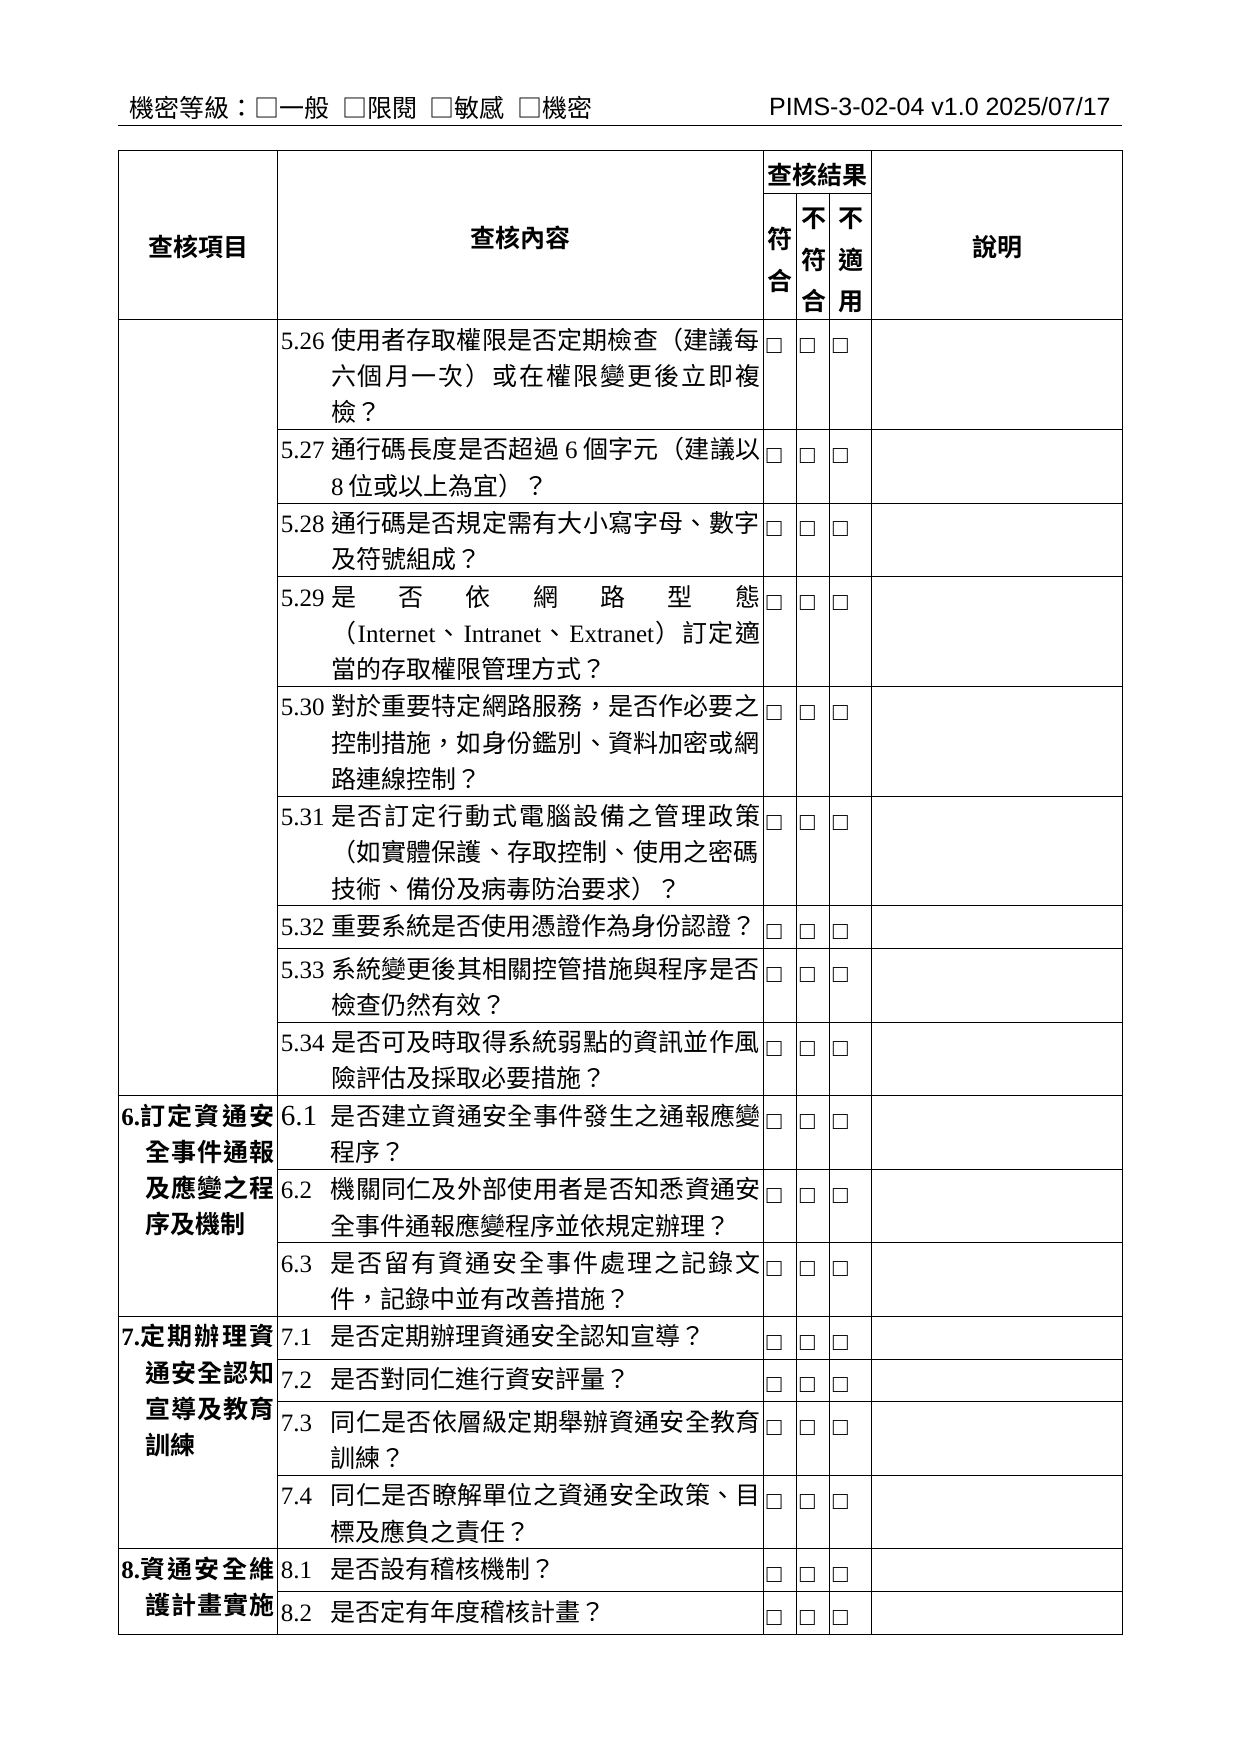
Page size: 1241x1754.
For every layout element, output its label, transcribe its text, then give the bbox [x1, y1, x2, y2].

table_cell □ [797, 1592, 829, 1634]
table_cell 定期辦理資通安全認知宣導及教育訓練 [119, 1317, 277, 1548]
table_cell [872, 320, 1122, 429]
table_cell 同仁是否瞭解單位之資通安全政策、目標及應負之責任？ [278, 1476, 763, 1548]
table_cell 是否依網路型態（Internet、Intranet、Extranet）訂定適當的存取權限管理方式？ [278, 577, 763, 686]
table_cell □ [797, 1317, 829, 1358]
table_cell □ [797, 1096, 829, 1169]
table_cell [872, 1170, 1122, 1242]
table_cell □ [797, 1549, 829, 1591]
table_cell 通行碼長度是否超過6個字元（建議以8位或以上為宜）？ [278, 430, 763, 502]
table_cell 符合 [764, 194, 796, 319]
table_cell [872, 577, 1122, 686]
table_cell □ [797, 577, 829, 686]
table_cell [872, 1549, 1122, 1591]
table_cell □ [764, 320, 796, 429]
table_cell □ [797, 1402, 829, 1475]
table_cell □ [764, 1096, 796, 1169]
table_cell 對於重要特定網路服務，是否作必要之控制措施，如身份鑑別、資料加密或網路連線控制？ [278, 687, 763, 796]
table_cell 系統變更後其相關控管措施與程序是否檢查仍然有效？ [278, 949, 763, 1022]
table_cell □ [797, 504, 829, 576]
table_cell □ [830, 1317, 871, 1358]
table_cell □ [830, 1023, 871, 1095]
table_cell □ [830, 504, 871, 576]
table_cell [119, 320, 277, 1095]
table_cell □ [830, 1402, 871, 1475]
table_cell □ [797, 1170, 829, 1242]
table_cell [872, 1317, 1122, 1358]
table_cell 是否設有稽核機制？ [278, 1549, 763, 1591]
table_cell □ [764, 949, 796, 1022]
table_cell □ [764, 577, 796, 686]
table_cell 不適用 [830, 194, 871, 319]
table_cell □ [764, 1476, 796, 1548]
table_cell □ [764, 1023, 796, 1095]
table_cell □ [830, 949, 871, 1022]
table_cell [872, 1243, 1122, 1316]
table_cell □ [830, 577, 871, 686]
table_cell 是否留有資通安全事件處理之記錄文件，記錄中並有改善措施？ [278, 1243, 763, 1316]
table_cell 不符合 [797, 194, 829, 319]
table_header 查核結果 [764, 151, 871, 193]
table_cell □ [764, 1317, 796, 1358]
table_cell □ [797, 430, 829, 502]
table_cell [872, 1360, 1122, 1401]
table_cell □ [830, 1360, 871, 1401]
table_cell □ [764, 430, 796, 502]
table_cell □ [764, 1549, 796, 1591]
table_cell □ [830, 320, 871, 429]
table_cell □ [830, 906, 871, 948]
table_cell □ [830, 1476, 871, 1548]
table_cell 是否訂定行動式電腦設備之管理政策（如實體保護、存取控制、使用之密碼技術、備份及病毒防治要求）？ [278, 797, 763, 905]
table_cell [872, 430, 1122, 502]
table_cell □ [797, 1023, 829, 1095]
table_cell 是否定期辦理資通安全認知宣導？ [278, 1317, 763, 1358]
table_header 說明 [872, 151, 1122, 319]
table_cell □ [797, 1243, 829, 1316]
table_cell □ [830, 430, 871, 502]
table_cell [872, 797, 1122, 905]
table_cell □ [830, 1549, 871, 1591]
table_cell 重要系統是否使用憑證作為身份認證？ [278, 906, 763, 948]
table_cell □ [797, 906, 829, 948]
table_cell 通行碼是否規定需有大小寫字母、數字及符號組成？ [278, 504, 763, 576]
table_header 查核項目 [119, 151, 277, 319]
table_cell 使用者存取權限是否定期檢查（建議每六個月一次）或在權限變更後立即複檢？ [278, 320, 763, 429]
table_cell □ [797, 687, 829, 796]
table_cell 資通安全維護計畫實施 [119, 1549, 277, 1634]
table_cell □ [764, 1592, 796, 1634]
table_cell □ [764, 1402, 796, 1475]
table_cell [872, 504, 1122, 576]
table_cell □ [830, 1243, 871, 1316]
table_cell □ [764, 906, 796, 948]
table_cell [872, 906, 1122, 948]
table_cell [872, 1023, 1122, 1095]
table_cell 是否對同仁進行資安評量？ [278, 1360, 763, 1401]
table_cell □ [764, 1360, 796, 1401]
table_cell □ [830, 1096, 871, 1169]
table_cell □ [797, 797, 829, 905]
table_header 查核內容 [278, 151, 763, 319]
table_cell □ [830, 1592, 871, 1634]
table_cell □ [764, 1170, 796, 1242]
table_cell 訂定資通安全事件通報及應變之程序及機制 [119, 1096, 277, 1316]
table_cell [872, 1476, 1122, 1548]
table_cell □ [830, 797, 871, 905]
table_cell 同仁是否依層級定期舉辦資通安全教育訓練？ [278, 1402, 763, 1475]
table_cell [872, 1402, 1122, 1475]
table_cell □ [830, 1170, 871, 1242]
table_cell [872, 687, 1122, 796]
table_cell 是否可及時取得系統弱點的資訊並作風險評估及採取必要措施？ [278, 1023, 763, 1095]
table_cell [872, 1592, 1122, 1634]
table_cell □ [764, 797, 796, 905]
table_cell 是否建立資通安全事件發生之通報應變程序？ [278, 1096, 763, 1169]
table_cell [872, 949, 1122, 1022]
table_cell □ [764, 504, 796, 576]
table_cell □ [797, 1476, 829, 1548]
table_cell □ [797, 320, 829, 429]
table_cell □ [764, 1243, 796, 1316]
table_cell □ [764, 687, 796, 796]
table_cell □ [830, 687, 871, 796]
table_cell □ [797, 949, 829, 1022]
table_cell □ [797, 1360, 829, 1401]
table_cell [872, 1096, 1122, 1169]
table_cell 是否定有年度稽核計畫？ [278, 1592, 763, 1634]
table_cell 機關同仁及外部使用者是否知悉資通安全事件通報應變程序並依規定辦理？ [278, 1170, 763, 1242]
